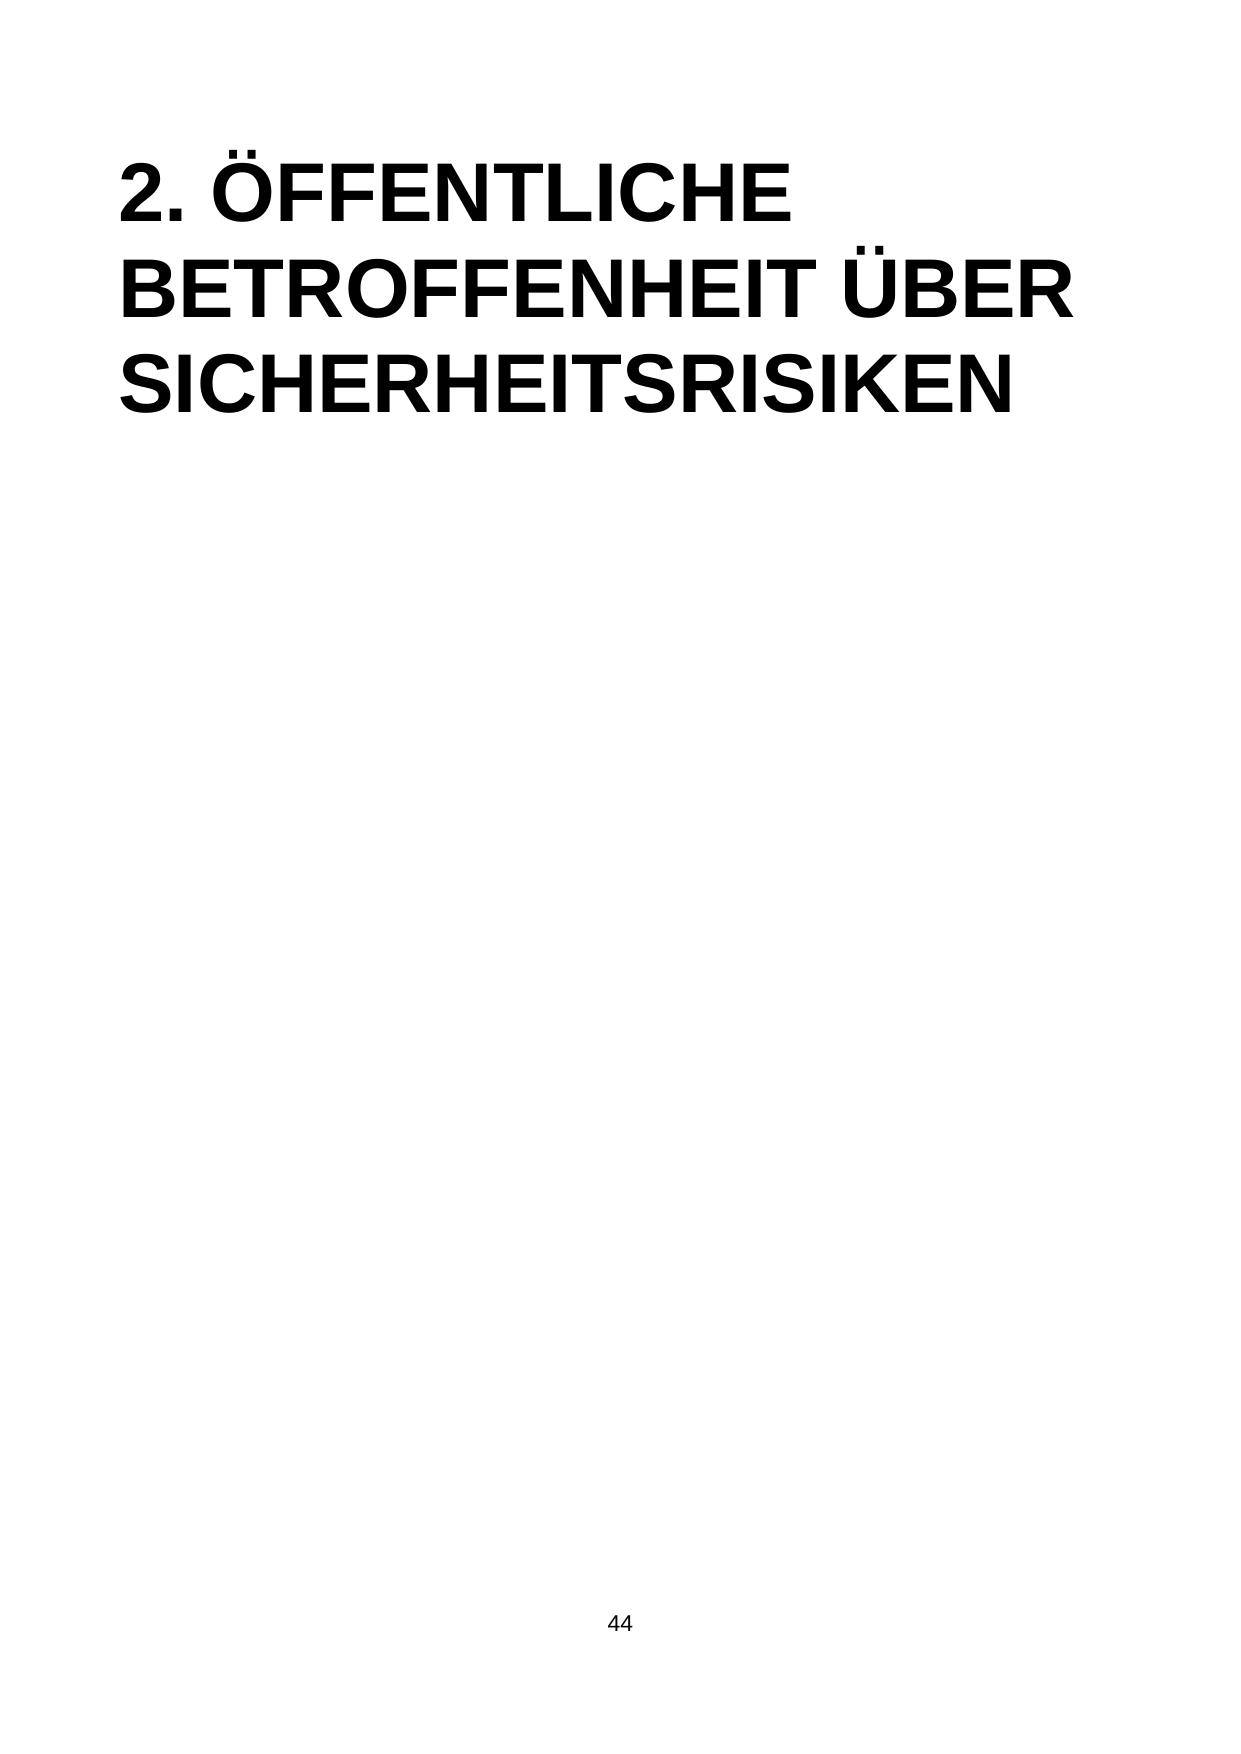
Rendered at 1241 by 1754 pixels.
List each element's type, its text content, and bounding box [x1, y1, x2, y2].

text 2. ÖFFENTLICHE BETROFFENHEIT ÜBER SICHERHEITSRISIKEN [118, 143, 1122, 431]
